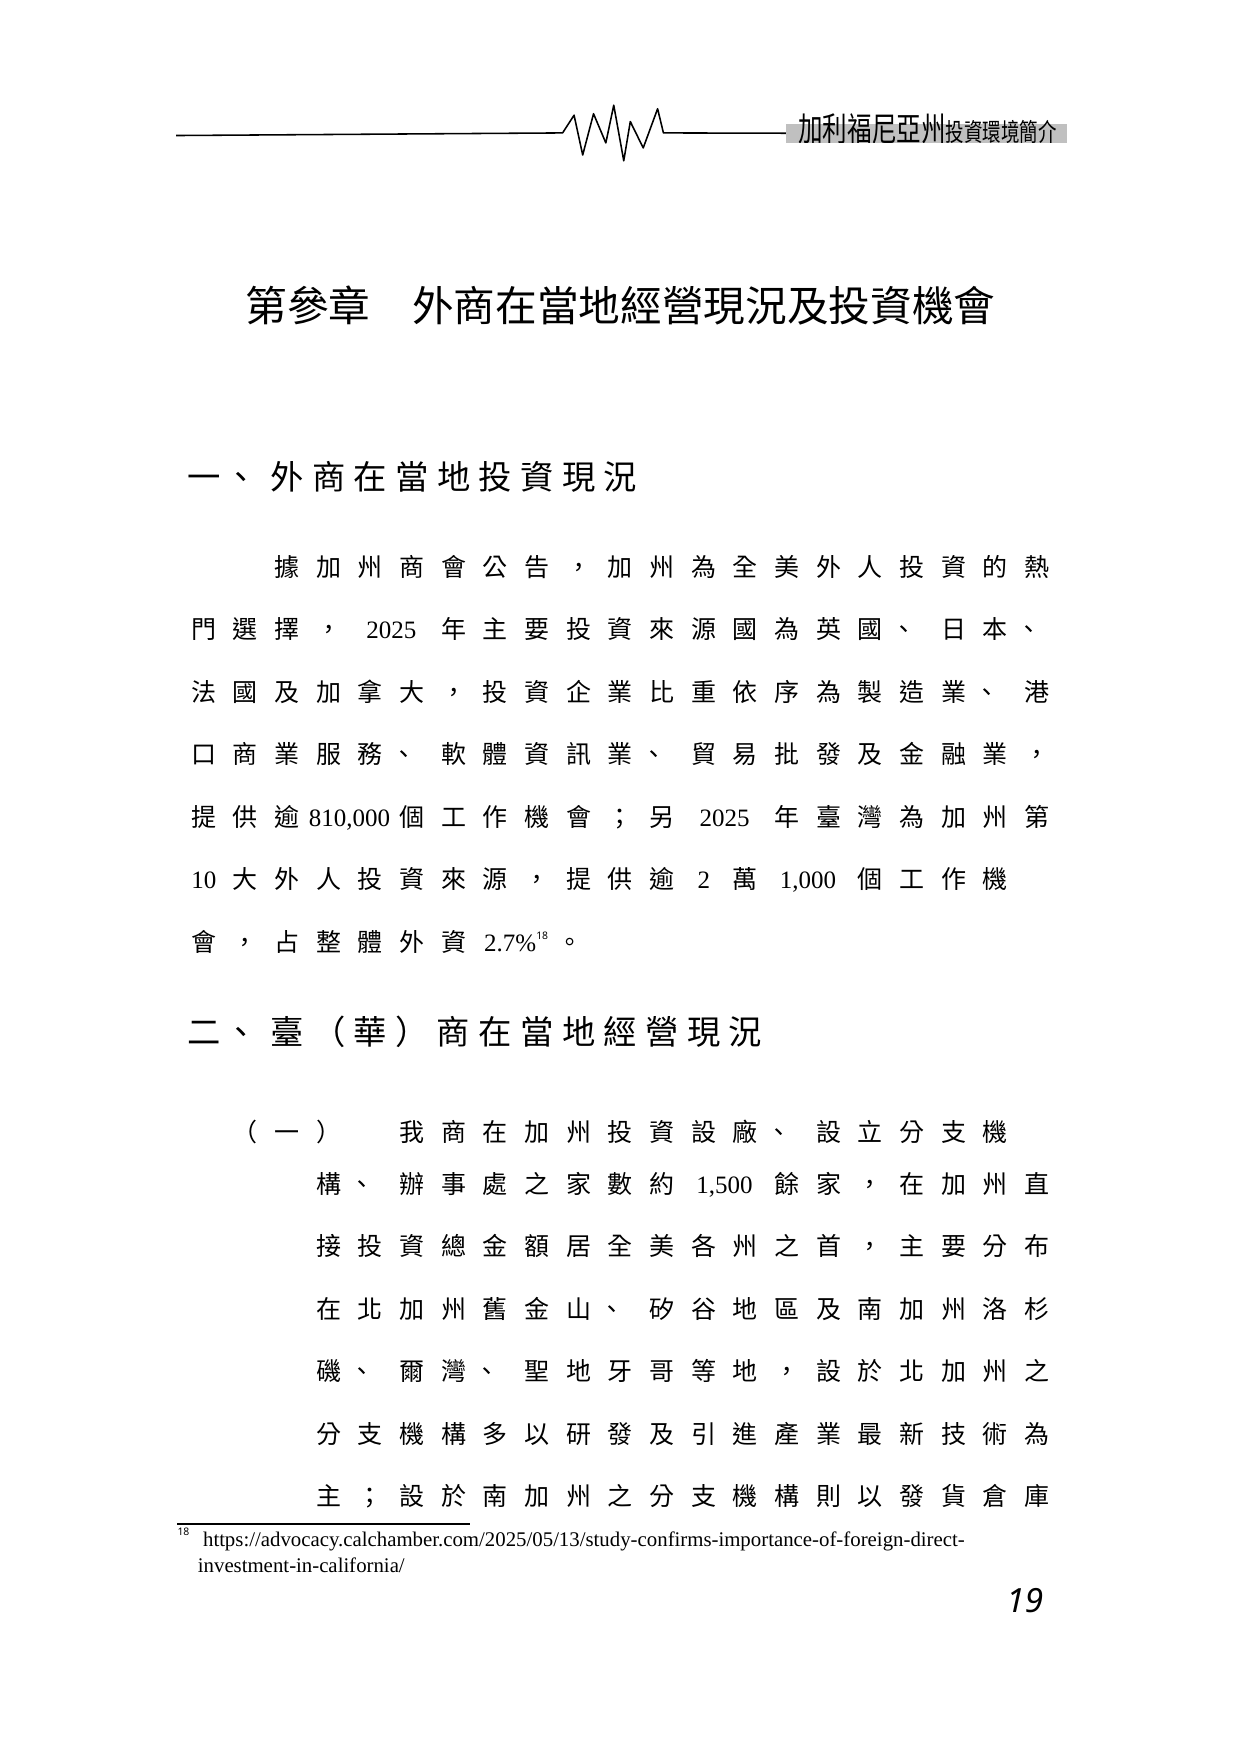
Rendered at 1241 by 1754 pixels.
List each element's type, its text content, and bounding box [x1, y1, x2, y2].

text 據加州商會公告，加州為全美外人投資的熱門選擇，2025年主要投資來源國為英國、日本、法國及加拿大，投資企業比重依序為製造業、港口商業服務、軟體資訊業、貿易批發及金融業，提供逾810,000個工作機會；另2025年臺灣為加州第10大外人投資來源，提供逾2萬1,000個工作機會，占整體外資2.7%。 [183, 523, 1058, 961]
text https://advocacy.calchamber.com/2025/05/13/study-confirms-importance-of-foreign-direct-investment-in-california/ [177, 1524, 1063, 1577]
text 一、外商在當地投資現況 [183, 434, 1058, 496]
text （一） 我商在加州投資設廠、設立分支機構、辦事處之家數約1,500餘家，在加州直接投資總金額居全美各州之首，主要分布在北加州舊金山、矽谷地區及南加州洛杉磯、爾灣、聖地牙哥等地，設於北加州之分支機構多以研發及引進產業最新技術為主；設於南加州之分支機構則以發貨倉庫 [207, 1078, 1058, 1516]
text 第參章 外商在當地經營現況及投資機會 [183, 262, 1058, 324]
text 二、臺（華）商在當地經營現況 [183, 988, 1058, 1051]
